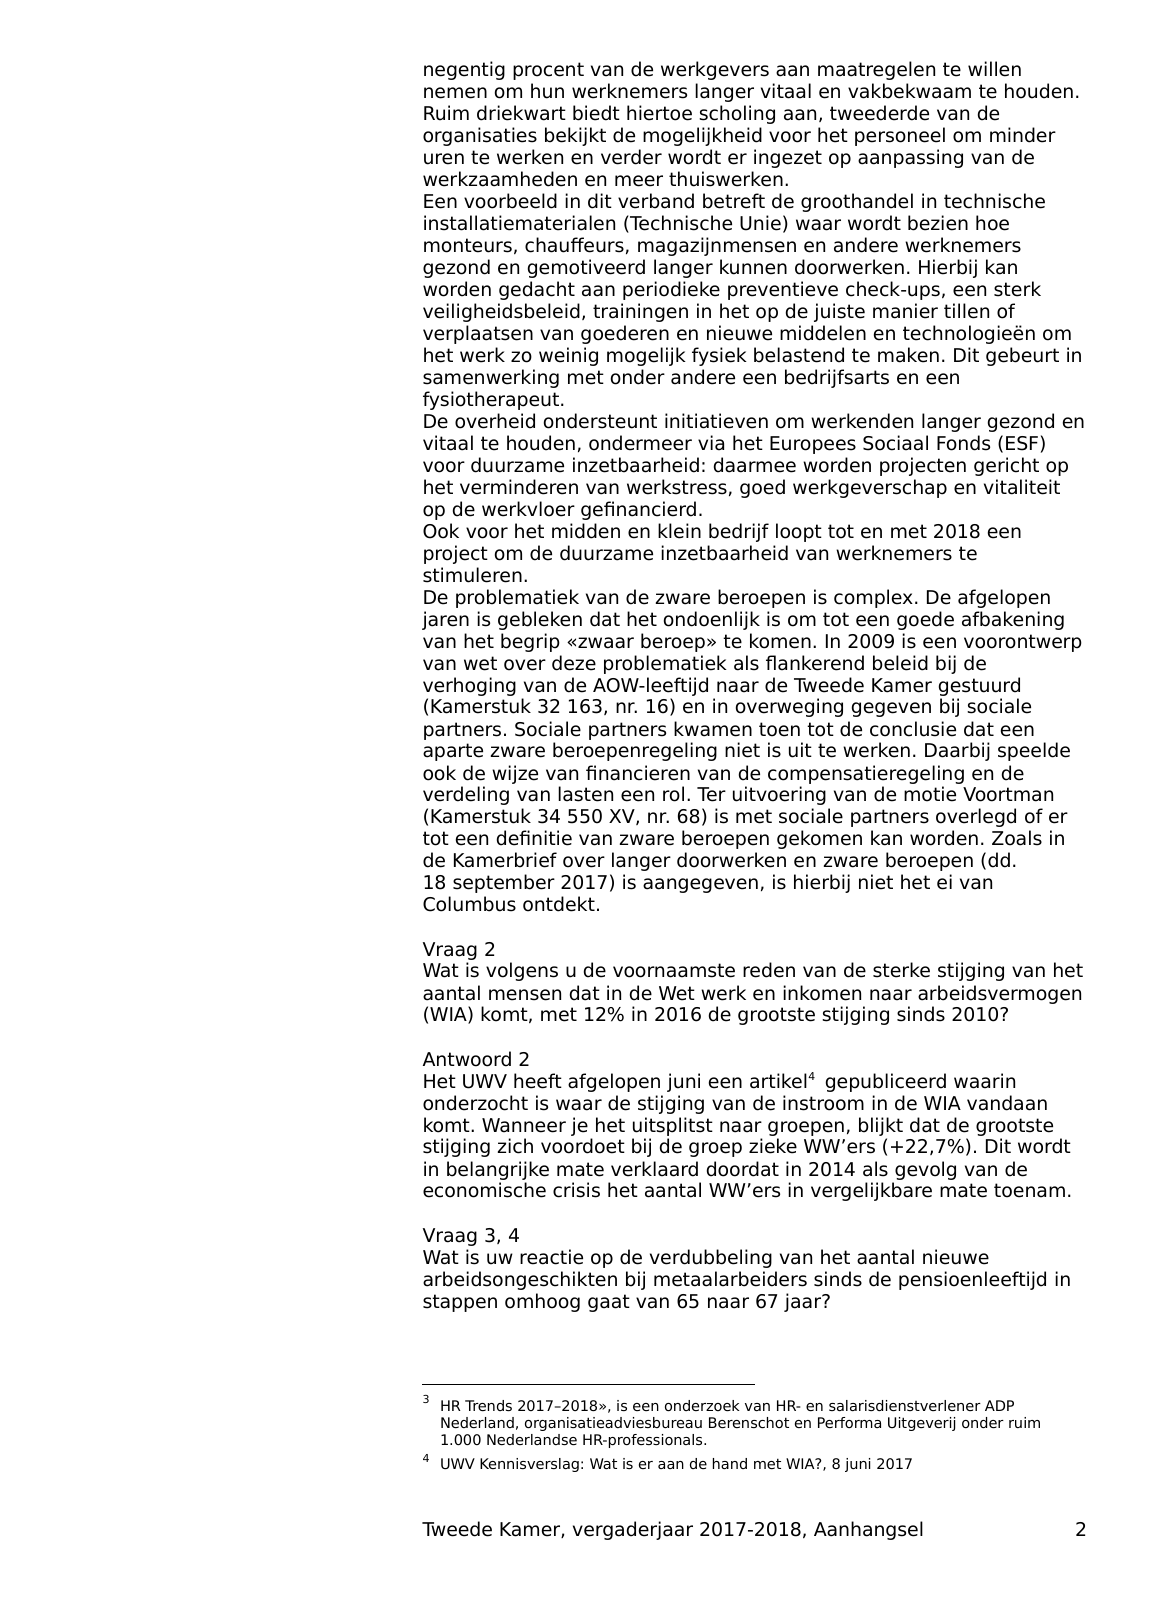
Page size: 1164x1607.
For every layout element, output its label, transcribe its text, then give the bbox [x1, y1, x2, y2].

text Wat is uw reactie op de verdubbeling van het aantal nieuwe arbeidsongeschikten bij metaalarbeiders sinds de pensioenleeftijd in stappen omhoog gaat van 65 naar 67 jaar? [422, 1247, 1087, 1312]
text De problematiek van de zware beroepen is complex. De afgelopen jaren is gebleken dat het ondoenlijk is om tot een goede afbakening van het begrip «zwaar beroep» te komen. In 2009 is een voorontwerp van wet over deze problematiek als flankerend beleid bij de verhoging van de AOW-leeftijd naar de Tweede Kamer gestuurd (Kamerstuk 32 163, nr. 16) en in overweging gegeven bij sociale partners. Sociale partners kwamen toen tot de conclusie dat een aparte zware beroepenregeling niet is uit te werken. Daarbij speelde ook de wijze van financieren van de compensatieregeling en de verdeling van lasten een rol. Ter uitvoering van de motie Voortman (Kamerstuk 34 550 XV, nr. 68) is met sociale partners overlegd of er tot een definitie van zware beroepen gekomen kan worden. Zoals in de Kamerbrief over langer doorwerken en zware beroepen (dd. 18 september 2017) is aangegeven, is hierbij niet het ei van Columbus ontdekt. [422, 587, 1087, 916]
text Wat is volgens u de voornaamste reden van de sterke stijging van het aantal mensen dat in de Wet werk en inkomen naar arbeidsvermogen (WIA) komt, met 12% in 2016 de grootste stijging sinds 2010? [422, 960, 1087, 1026]
text Vraag 2 [422, 938, 1087, 960]
text Antwoord 2 [422, 1048, 1087, 1071]
text Een voorbeeld in dit verband betreft de groothandel in technische installatiematerialen (Technische Unie) waar wordt bezien hoe monteurs, chauffeurs, magazijnmensen en andere werknemers gezond en gemotiveerd langer kunnen doorwerken. Hierbij kan worden gedacht aan periodieke preventieve check-ups, een sterk veiligheidsbeleid, trainingen in het op de juiste manier tillen of verplaatsen van goederen en nieuwe middelen en technologieën om het werk zo weinig mogelijk fysiek belastend te maken. Dit gebeurt in samenwerking met onder andere een bedrijfsarts en een fysiotherapeut. [422, 191, 1087, 411]
text Het UWV heeft afgelopen juni een artikel gepubliceerd waarin onderzocht is waar de stijging van de instroom in de WIA vandaan komt. Wanneer je het uitsplitst naar groepen, blijkt dat de grootste stijging zich voordoet bij de groep zieke WW’ers (+22,7%). Dit wordt in belangrijke mate verklaard doordat in 2014 als gevolg van de economische crisis het aantal WW’ers in vergelijkbare mate toenam. [422, 1071, 1087, 1202]
text De overheid ondersteunt initiatieven om werkenden langer gezond en vitaal te houden, ondermeer via het Europees Sociaal Fonds (ESF) voor duurzame inzetbaarheid: daarmee worden projecten gericht op het verminderen van werkstress, goed werkgeverschap en vitaliteit op de werkvloer gefinancierd. [422, 411, 1087, 521]
text negentig procent van de werkgevers aan maatregelen te willen nemen om hun werknemers langer vitaal en vakbekwaam te houden. Ruim driekwart biedt hiertoe scholing aan, tweederde van de organisaties bekijkt de mogelijkheid voor het personeel om minder uren te werken en verder wordt er ingezet op aanpassing van de werkzaamheden en meer thuiswerken. [422, 59, 1087, 191]
text Ook voor het midden en klein bedrijf loopt tot en met 2018 een project om de duurzame inzetbaarheid van werknemers te stimuleren. [422, 521, 1087, 587]
text Vraag 3, 4 [422, 1224, 1087, 1247]
text HR Trends 2017–2018», is een onderzoek van HR- en salarisdienstverlener ADP Nederland, organisatieadviesbureau Berenschot en Performa Uitgeverij onder ruim 1.000 Nederlandse HR-professionals. [422, 1393, 1087, 1449]
text UWV Kennisverslag: Wat is er aan de hand met WIA?, 8 juni 2017 [422, 1452, 1087, 1474]
